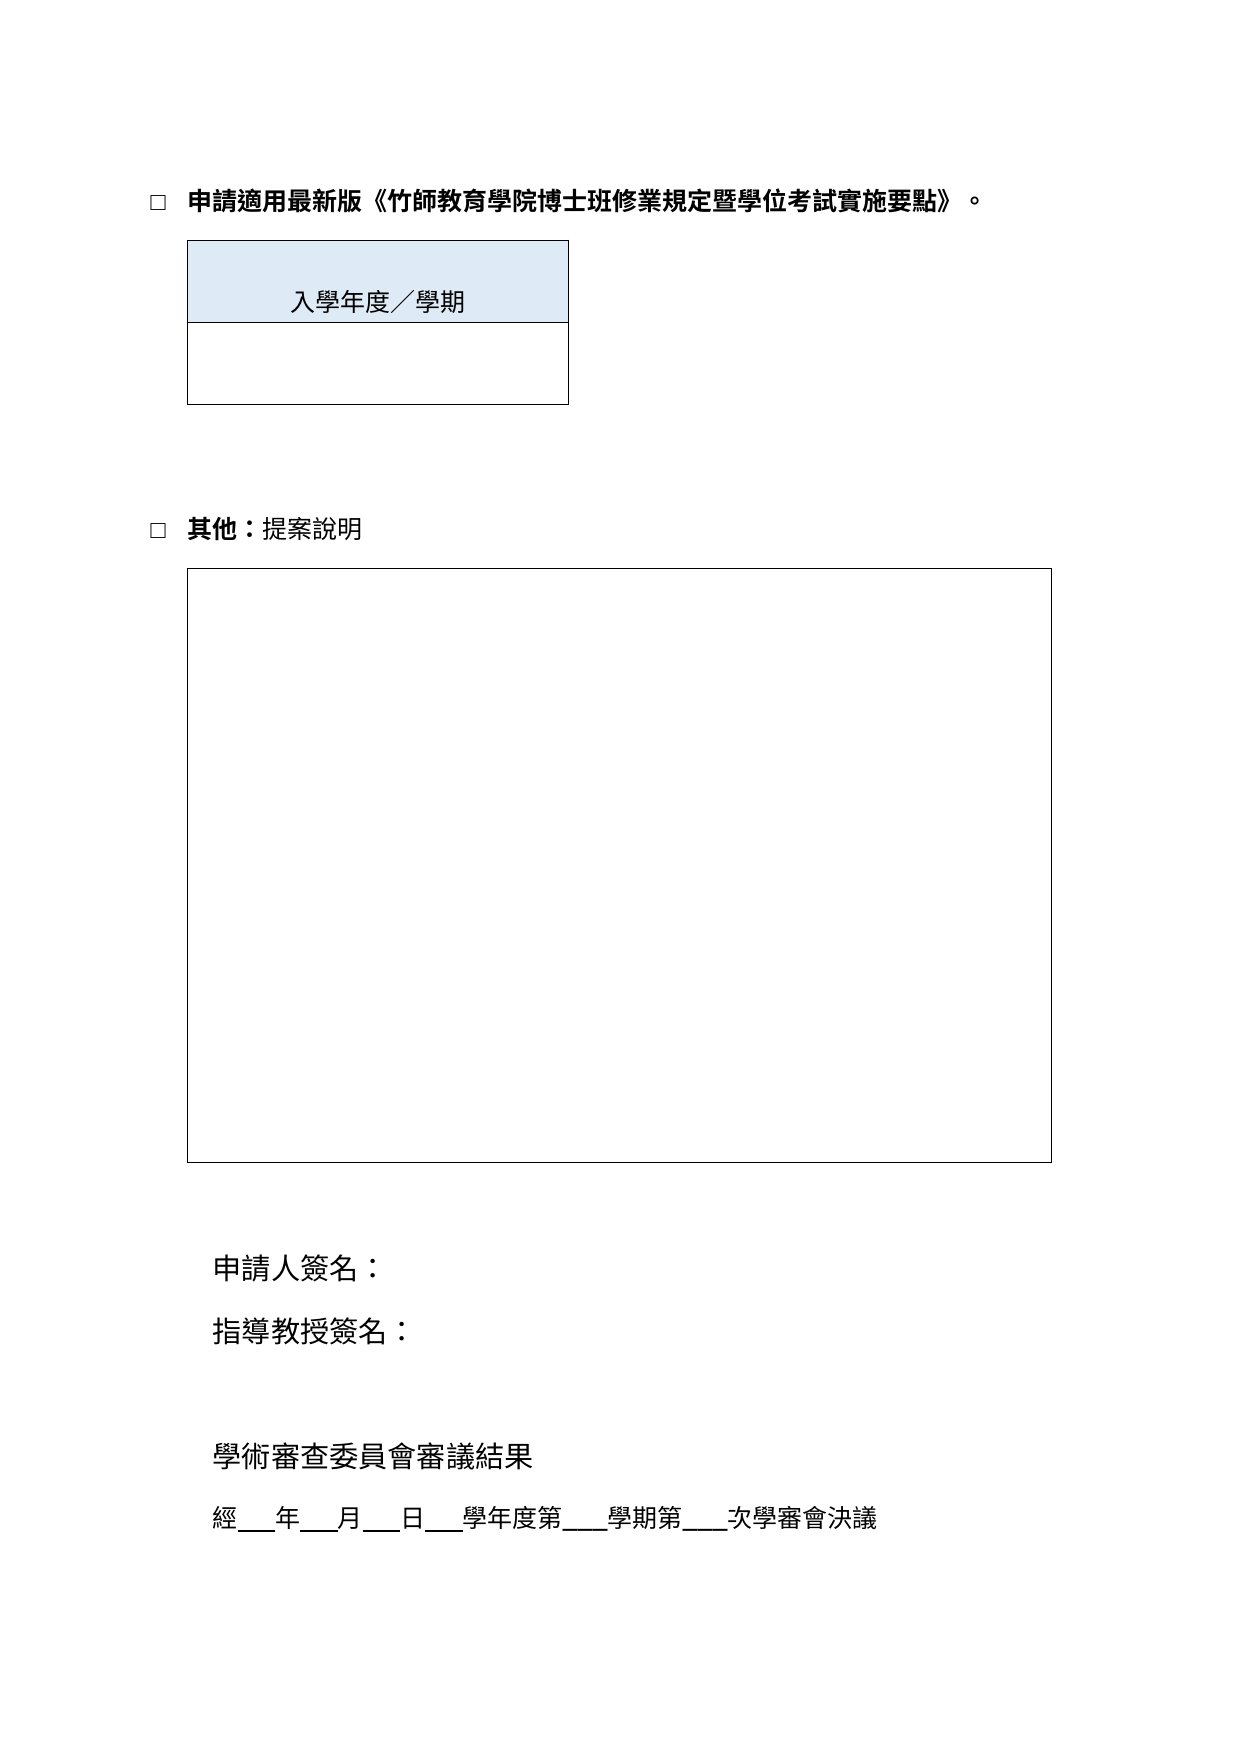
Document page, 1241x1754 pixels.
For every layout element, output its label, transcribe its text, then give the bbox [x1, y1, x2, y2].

text 申請人簽名： [212, 1225, 1053, 1288]
table_header [188, 569, 1051, 1162]
table_header 入學年度／學期 [188, 241, 568, 322]
table_cell [188, 323, 568, 404]
text 經 年 月 日 學年度第___學期第___次學審會決議 [212, 1475, 1053, 1538]
text 指導教授簽名： [212, 1288, 1053, 1350]
list 申請適用最新版《竹師教育學院博士班修業規定暨學位考試實施要點》。 [150, 158, 1053, 221]
text 學術審查委員會審議結果 [212, 1413, 1053, 1475]
list 其他：提案說明 [150, 486, 1053, 549]
